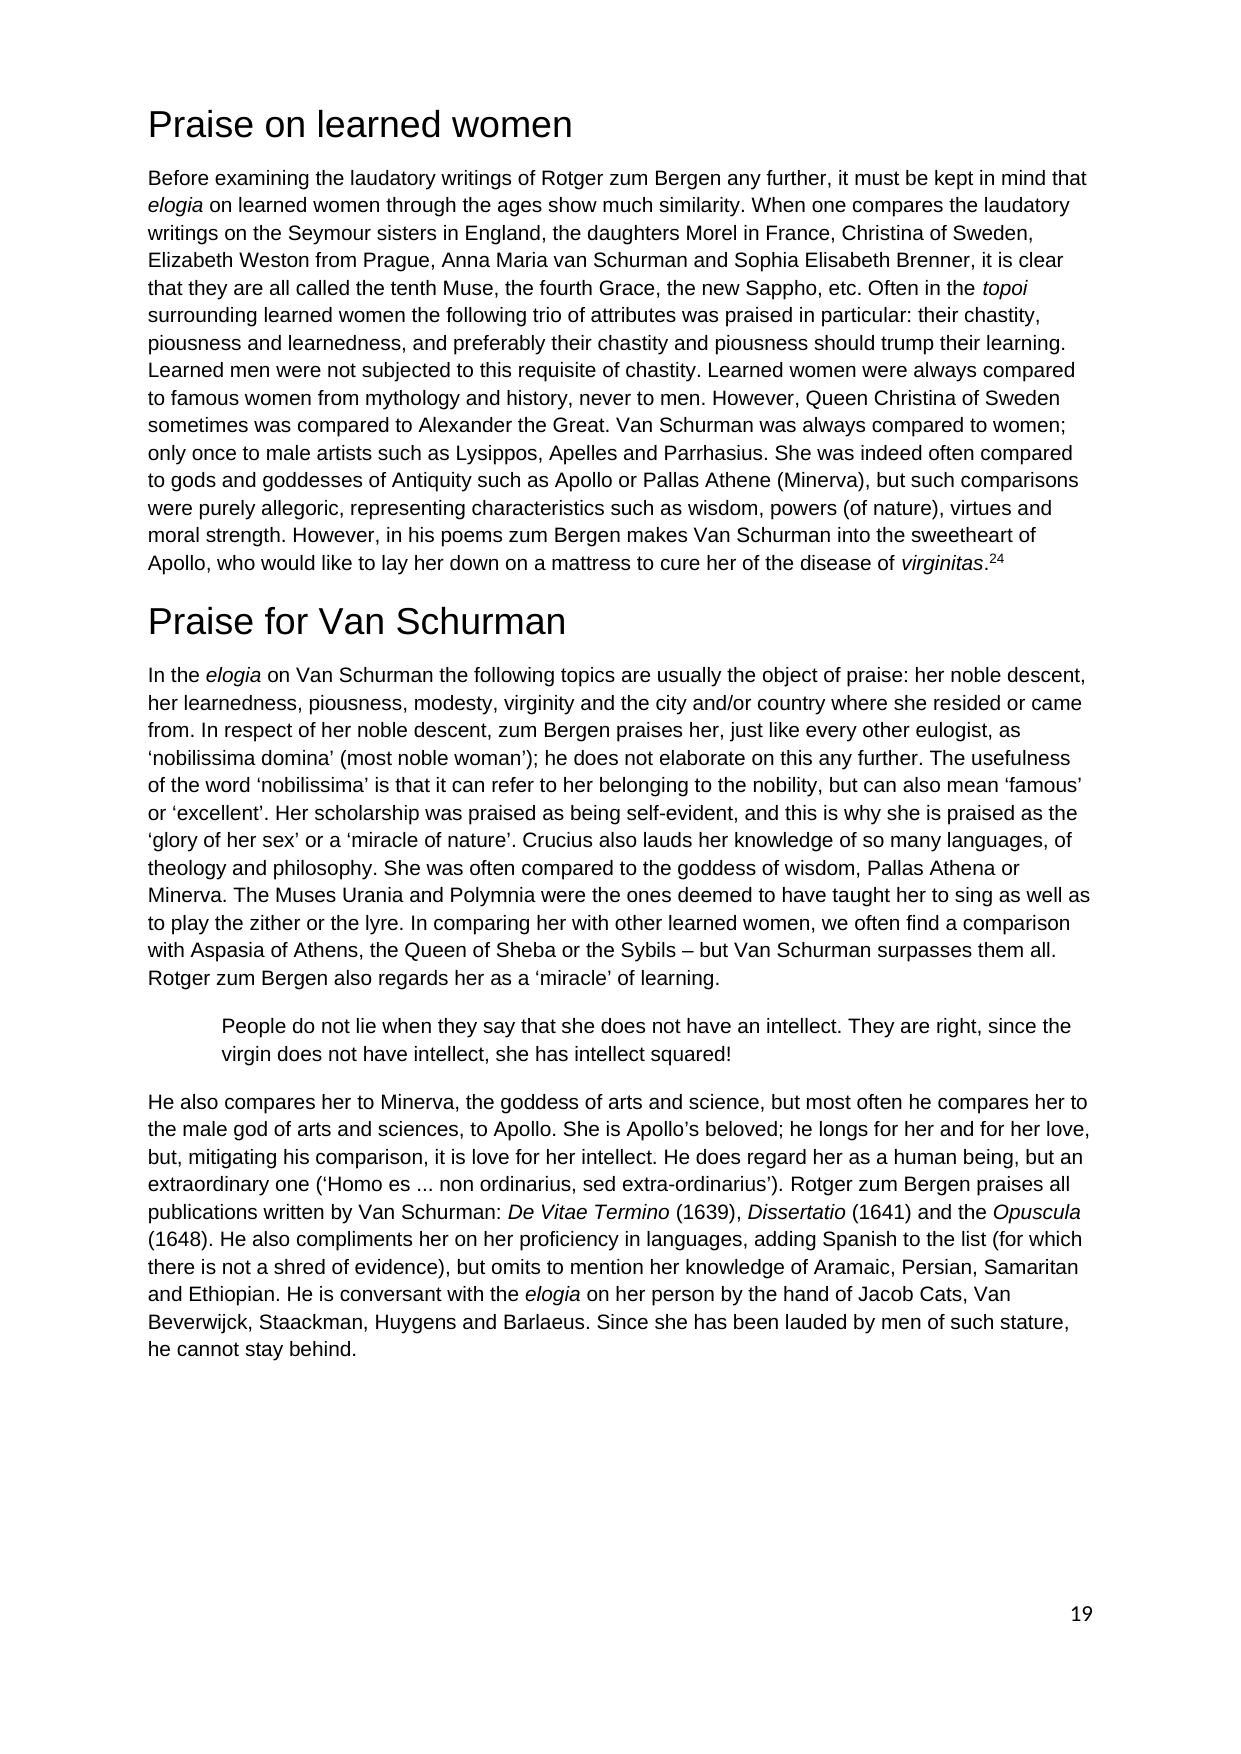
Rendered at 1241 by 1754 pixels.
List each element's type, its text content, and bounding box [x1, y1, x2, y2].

subtitle Praise on learned women [148, 102, 1093, 145]
text He also compares her to Minerva, the goddess of arts and science, but most often he compares her to the male god of arts and sciences, to Apollo. She is Apollo’s beloved; he longs for her and for her love, but, mitigating his comparison, it is love for her intellect. He does regard her as a human being, but an extraordinary one (‘Homo es ... non ordinarius, sed extra-ordinarius’). Rotger zum Bergen praises all publications written by Van Schurman: De Vitae Termino (1639), Dissertatio (1641) and the Opuscula (1648). He also compliments her on her proficiency in languages, adding Spanish to the list (for which there is not a shred of evidence), but omits to mention her knowledge of Aramaic, Persian, Samaritan and Ethiopian. He is conversant with the elogia on her person by the hand of Jacob Cats, Van Beverwijck, Staackman, Huygens and Barlaeus. Since she has been lauded by men of such stature, he cannot stay behind. [148, 1090, 1093, 1361]
text In the elogia on Van Schurman the following topics are usually the object of praise: her noble descent, her learnedness, piousness, modesty, virginity and the city and/or country where she resided or came from. In respect of her noble descent, zum Bergen praises her, just like every other eulogist, as ‘nobilissima domina’ (most noble woman’); he does not elaborate on this any further. The usefulness of the word ‘nobilissima’ is that it can refer to her belonging to the nobility, but can also mean ‘famous’ or ‘excellent’. Her scholarship was praised as being self-evident, and this is why she is praised as the ‘glory of her sex’ or a ‘miracle of nature’. Crucius also lauds her knowledge of so many languages, of theology and philosophy. She was often compared to the goddess of wisdom, Pallas Athena or Minerva. The Muses Urania and Polymnia were the ones deemed to have taught her to sing as well as to play the zither or the lyre. In comparing her with other learned women, we often find a comparison with Aspasia of Athens, the Queen of Sheba or the Sybils – but Van Schurman surpasses them all. Rotger zum Bergen also regards her as a ‘miracle’ of learning. [148, 663, 1093, 989]
text People do not lie when they say that she does not have an intellect. They are right, since the virgin does not have intellect, she has intellect squared! [221, 1014, 1093, 1065]
text Before examining the laudatory writings of Rotger zum Bergen any further, it must be kept in mind that elogia on learned women through the ages show much similarity. When one compares the laudatory writings on the Seymour sisters in England, the daughters Morel in France, Christina of Sweden, Elizabeth Weston from Prague, Anna Maria van Schurman and Sophia Elisabeth Brenner, it is clear that they are all called the tenth Muse, the fourth Grace, the new Sappho, etc. Often in the topoi surrounding learned women the following trio of attributes was praised in particular: their chastity, piousness and learnedness, and preferably their chastity and piousness should trump their learning. Learned men were not subjected to this requisite of chastity. Learned women were always compared to famous women from mythology and history, never to men. However, Queen Christina of Sweden sometimes was compared to Alexander the Great. Van Schurman was always compared to women; only once to male artists such as Lysippos, Apelles and Parrhasius. She was indeed often compared to gods and goddesses of Antiquity such as Apollo or Pallas Athene (Minerva), but such comparisons were purely allegoric, representing characteristics such as wisdom, powers (of nature), virtues and moral strength. However, in his poems zum Bergen makes Van Schurman into the sweetheart of Apollo, who would like to lay her down on a mattress to cure her of the disease of virginitas. [148, 166, 1093, 575]
subtitle Praise for Van Schurman [148, 599, 1093, 642]
